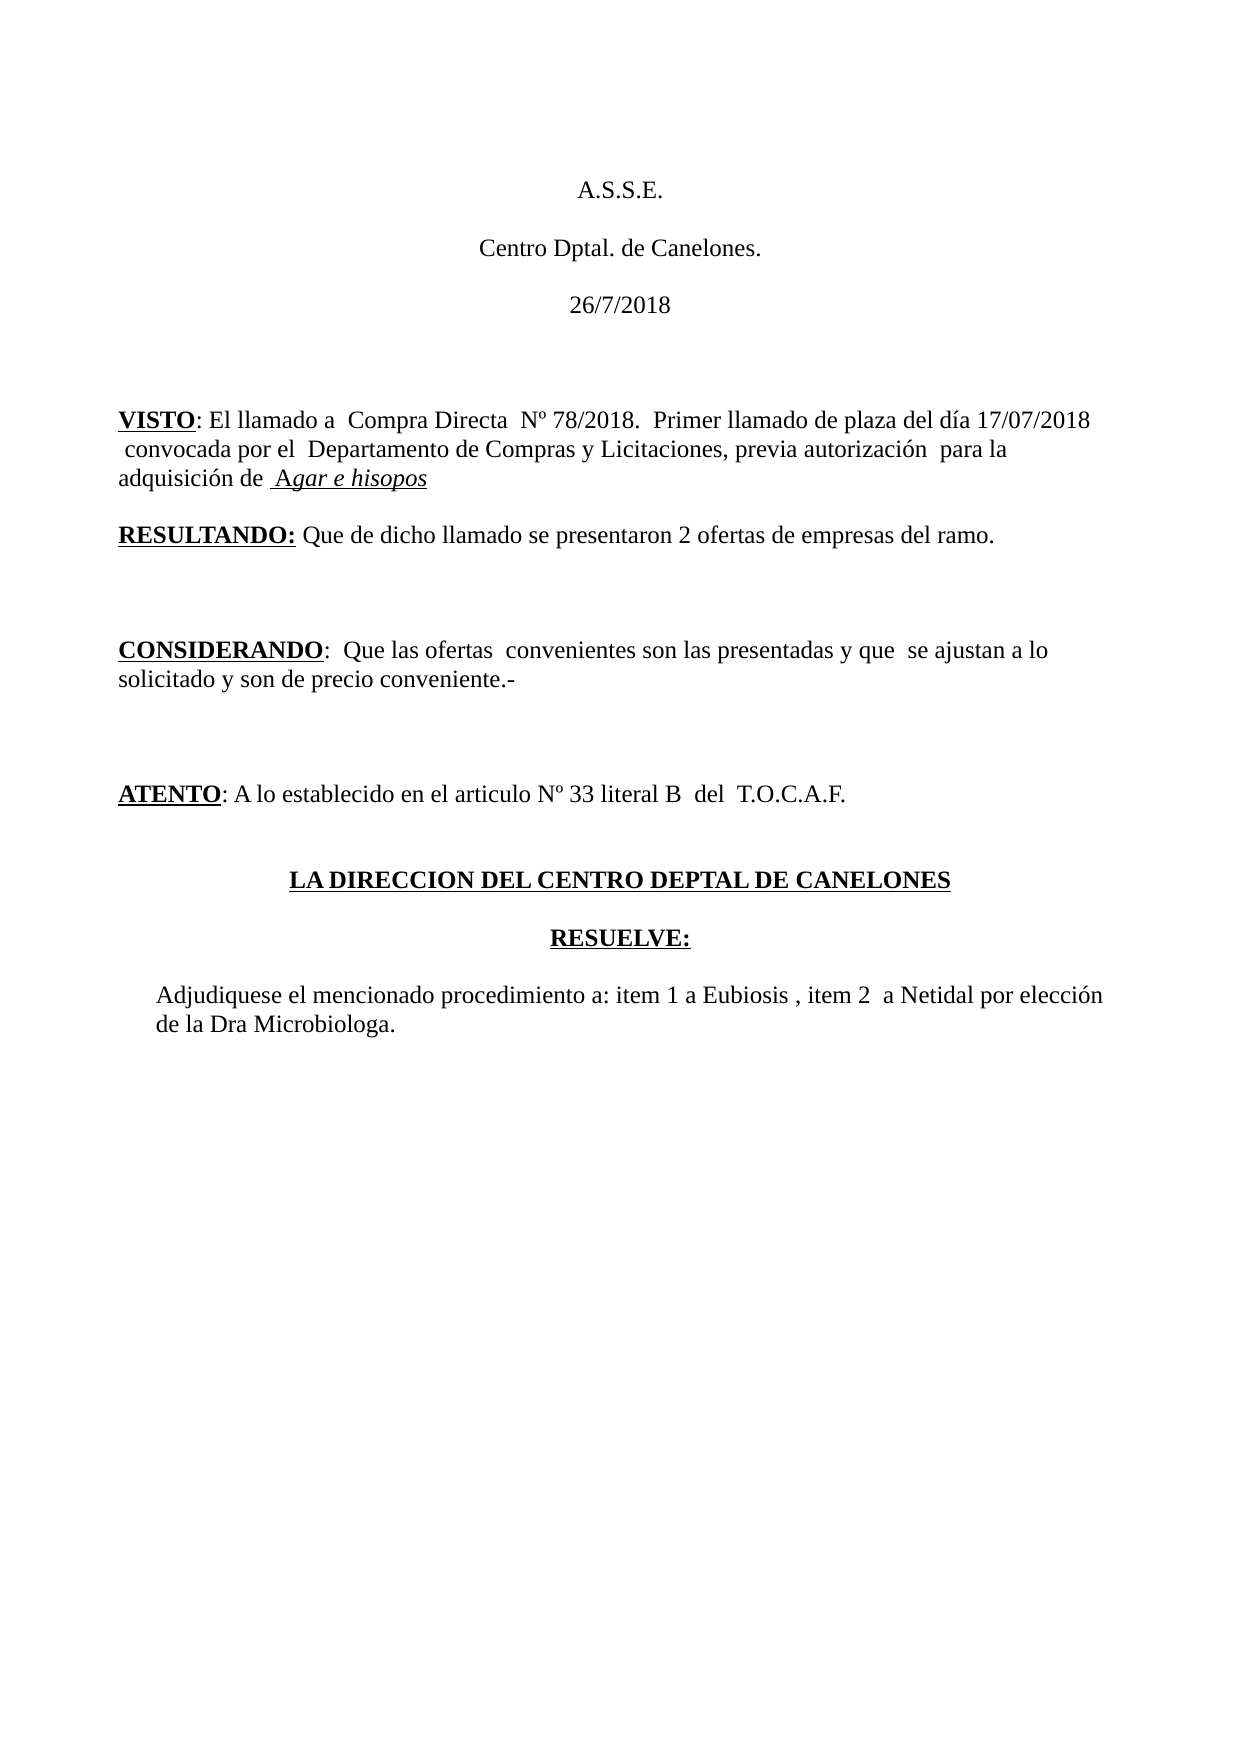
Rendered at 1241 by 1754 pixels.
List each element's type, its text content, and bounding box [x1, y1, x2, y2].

text A.S.S.E. [118, 176, 1122, 204]
text LA DIRECCION DEL CENTRO DEPTAL DE CANELONES [118, 866, 1122, 894]
text RESULTANDO: Que de dicho llamado se presentaron 2 ofertas de empresas del ramo. [118, 521, 1122, 549]
text ATENTO: A lo establecido en el articulo Nº 33 literal B del T.O.C.A.F. [118, 779, 1122, 808]
text Centro Dptal. de Canelones. [118, 233, 1122, 262]
text convocada por el Departamento de Compras y Licitaciones, previa autorización para la adquisición de Agar e hisopos [118, 434, 1122, 492]
text 26/7/2018 [118, 291, 1122, 319]
text Adjudiquese el mencionado procedimiento a: item 1 a Eubiosis , item 2 a Netidal por elección de la Dra Microbiologa. [156, 981, 1122, 1038]
text RESUELVE: [118, 923, 1122, 952]
text VISTO: El llamado a Compra Directa Nº 78/2018. Primer llamado de plaza del día 17/07/2018 [118, 406, 1122, 434]
text CONSIDERANDO: Que las ofertas convenientes son las presentadas y que se ajustan a lo solicitado y son de precio conveniente.- [118, 636, 1122, 693]
